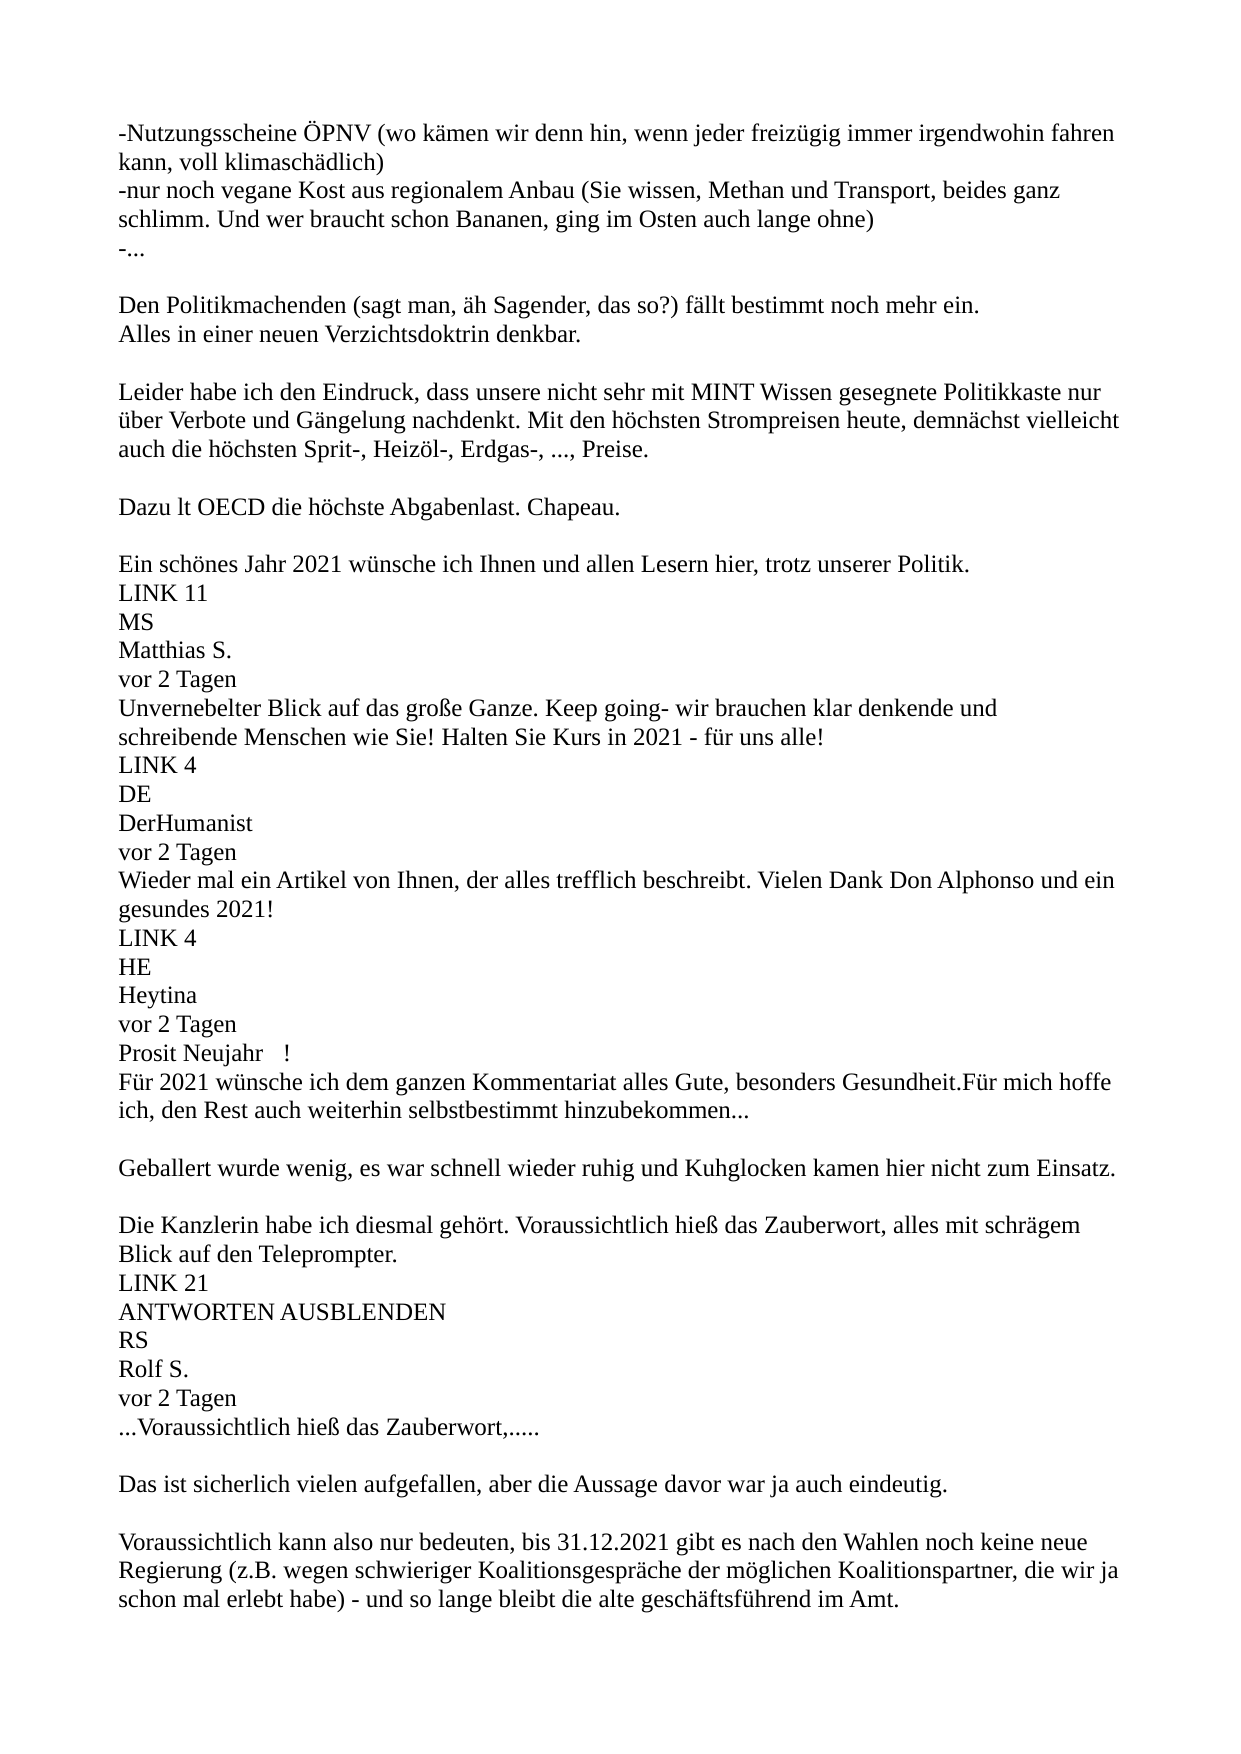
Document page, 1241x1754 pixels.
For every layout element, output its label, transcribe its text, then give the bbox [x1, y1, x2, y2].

text Wieder mal ein Artikel von Ihnen, der alles trefflich beschreibt. Vielen Dank Don Alphonso und ein gesundes 2021! [118, 866, 1122, 923]
text LINK 21 [118, 1268, 1122, 1297]
text MS [118, 607, 1122, 636]
text HE [118, 952, 1122, 981]
text -... [118, 233, 1122, 262]
text DerHumanist [118, 808, 1122, 837]
text Voraussichtlich kann also nur bedeuten, bis 31.12.2021 gibt es nach den Wahlen noch keine neue Regierung (z.B. wegen schwieriger Koalitionsgespräche der möglichen Koalitionspartner, die wir ja schon mal erlebt habe) - und so lange bleibt die alte geschäftsführend im Amt. [118, 1527, 1122, 1613]
text Alles in einer neuen Verzichtsdoktrin denkbar. [118, 319, 1122, 348]
text DE [118, 779, 1122, 808]
text -nur noch vegane Kost aus regionalem Anbau (Sie wissen, Methan und Transport, beides ganz schlimm. Und wer braucht schon Bananen, ging im Osten auch lange ohne) [118, 176, 1122, 233]
text Leider habe ich den Eindruck, dass unsere nicht sehr mit MINT Wissen gesegnete Politikkaste nur über Verbote und Gängelung nachdenkt. Mit den höchsten Strompreisen heute, demnächst vielleicht auch die höchsten Sprit-, Heizöl-, Erdgas-, ..., Preise. [118, 377, 1122, 463]
text vor 2 Tagen [118, 837, 1122, 866]
text vor 2 Tagen [118, 1009, 1122, 1038]
text RS [118, 1326, 1122, 1354]
text Matthias S. [118, 636, 1122, 664]
text vor 2 Tagen [118, 1383, 1122, 1412]
text Ein schönes Jahr 2021 wünsche ich Ihnen und allen Lesern hier, trotz unserer Politik. [118, 549, 1122, 578]
text ...Voraussichtlich hieß das Zauberwort,..... [118, 1412, 1122, 1441]
text LINK 4 [118, 751, 1122, 779]
text Rolf S. [118, 1354, 1122, 1383]
text LINK 11 [118, 578, 1122, 607]
text LINK 4 [118, 923, 1122, 952]
text Geballert wurde wenig, es war schnell wieder ruhig und Kuhglocken kamen hier nicht zum Einsatz. [118, 1153, 1122, 1182]
text Heytina [118, 981, 1122, 1009]
text vor 2 Tagen [118, 664, 1122, 693]
text Den Politikmachenden (sagt man, äh Sagender, das so?) fällt bestimmt noch mehr ein. [118, 291, 1122, 319]
text Die Kanzlerin habe ich diesmal gehört. Voraussichtlich hieß das Zauberwort, alles mit schrägem Blick auf den Teleprompter. [118, 1211, 1122, 1268]
text Das ist sicherlich vielen aufgefallen, aber die Aussage davor war ja auch eindeutig. [118, 1469, 1122, 1498]
text Unvernebelter Blick auf das große Ganze. Keep going- wir brauchen klar denkende und schreibende Menschen wie Sie! Halten Sie Kurs in 2021 - für uns alle! [118, 693, 1122, 751]
text ANTWORTEN AUSBLENDEN [118, 1297, 1122, 1326]
text Dazu lt OECD die höchste Abgabenlast. Chapeau. [118, 492, 1122, 521]
text Prosit Neujahr🎉! [118, 1038, 1122, 1067]
text Für 2021 wünsche ich dem ganzen Kommentariat alles Gute, besonders Gesundheit.Für mich hoffe ich, den Rest auch weiterhin selbstbestimmt hinzubekommen... [118, 1067, 1122, 1124]
text -Nutzungsscheine ÖPNV (wo kämen wir denn hin, wenn jeder freizügig immer irgendwohin fahren kann, voll klimaschädlich) [118, 118, 1122, 176]
